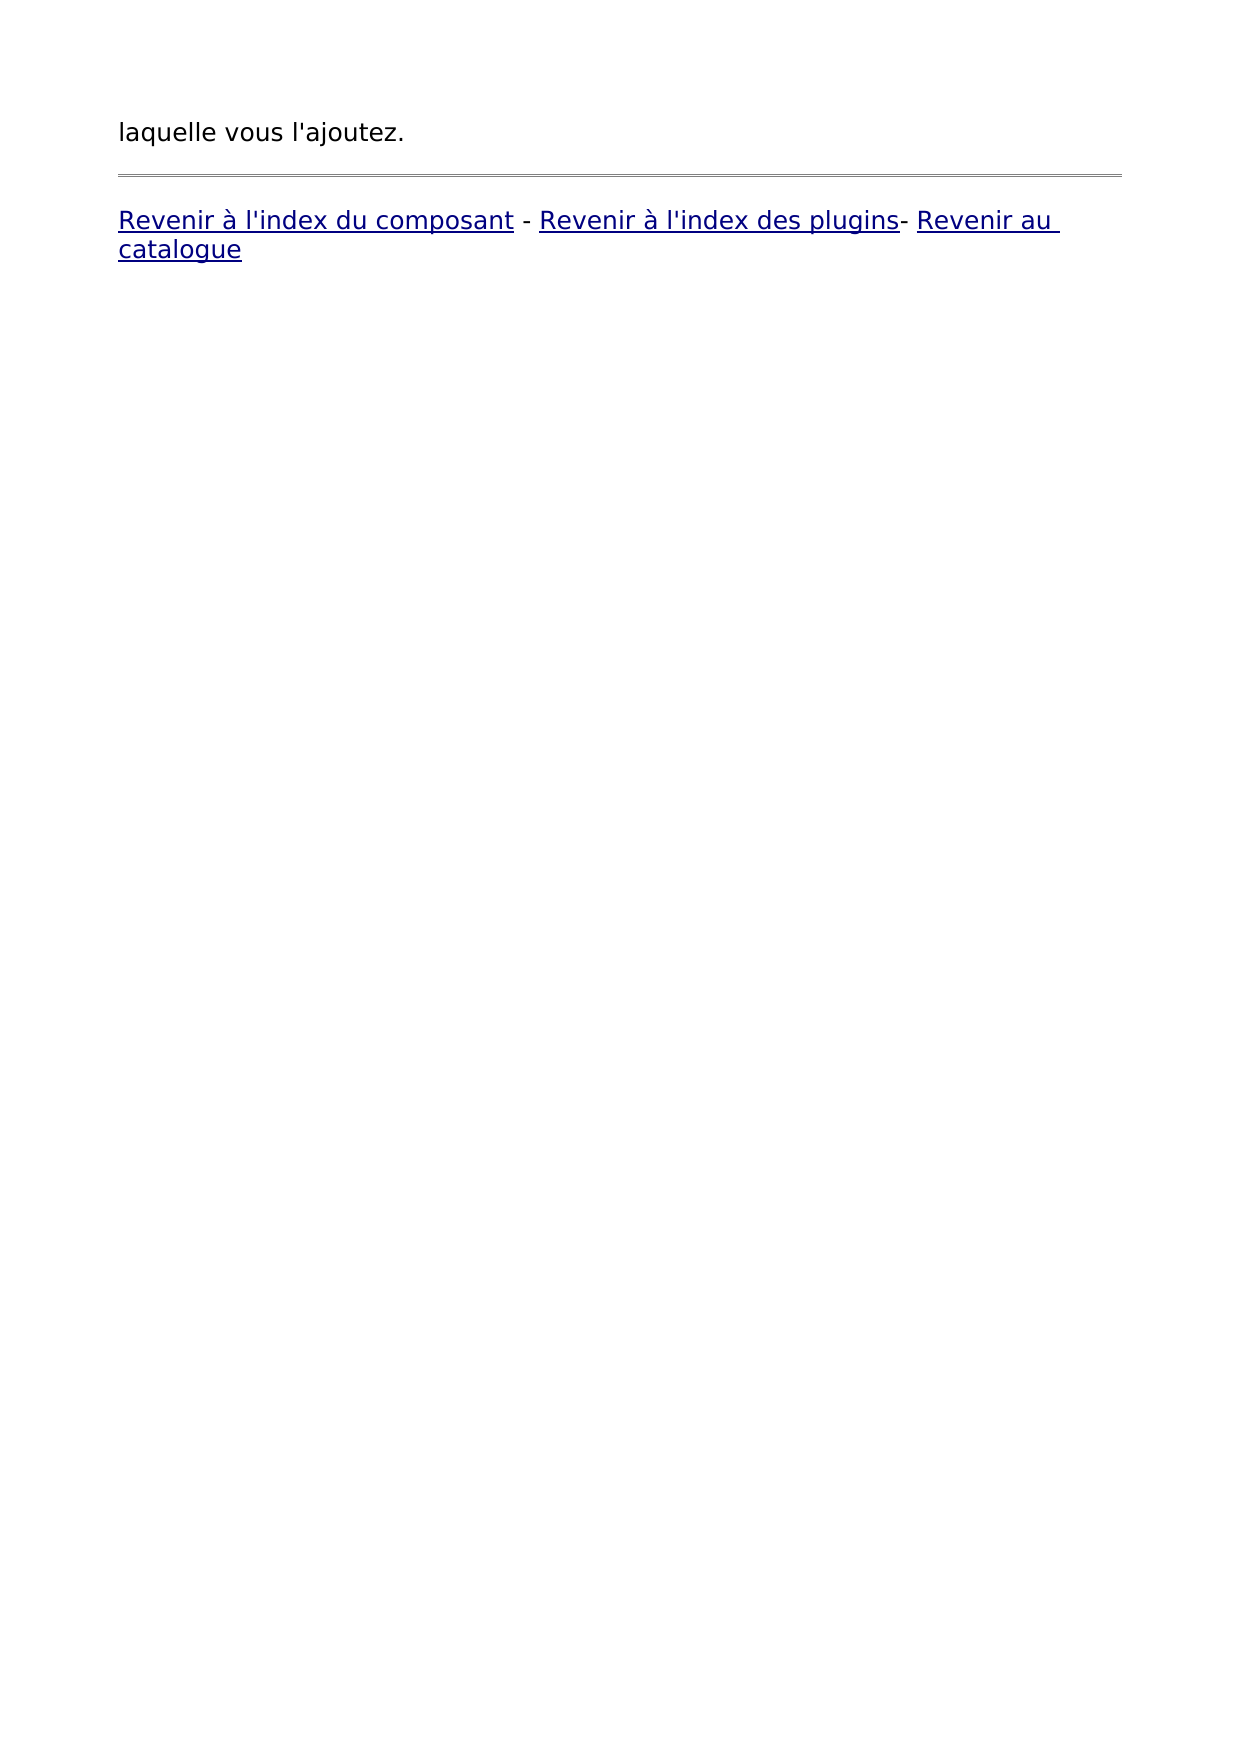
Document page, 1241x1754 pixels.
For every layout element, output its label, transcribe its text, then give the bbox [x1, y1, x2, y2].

text laquelle vous l'ajoutez. [118, 118, 1122, 147]
text Revenir à l'index du composant - Revenir à l'index des plugins- Revenir au catalogue [118, 206, 1122, 264]
